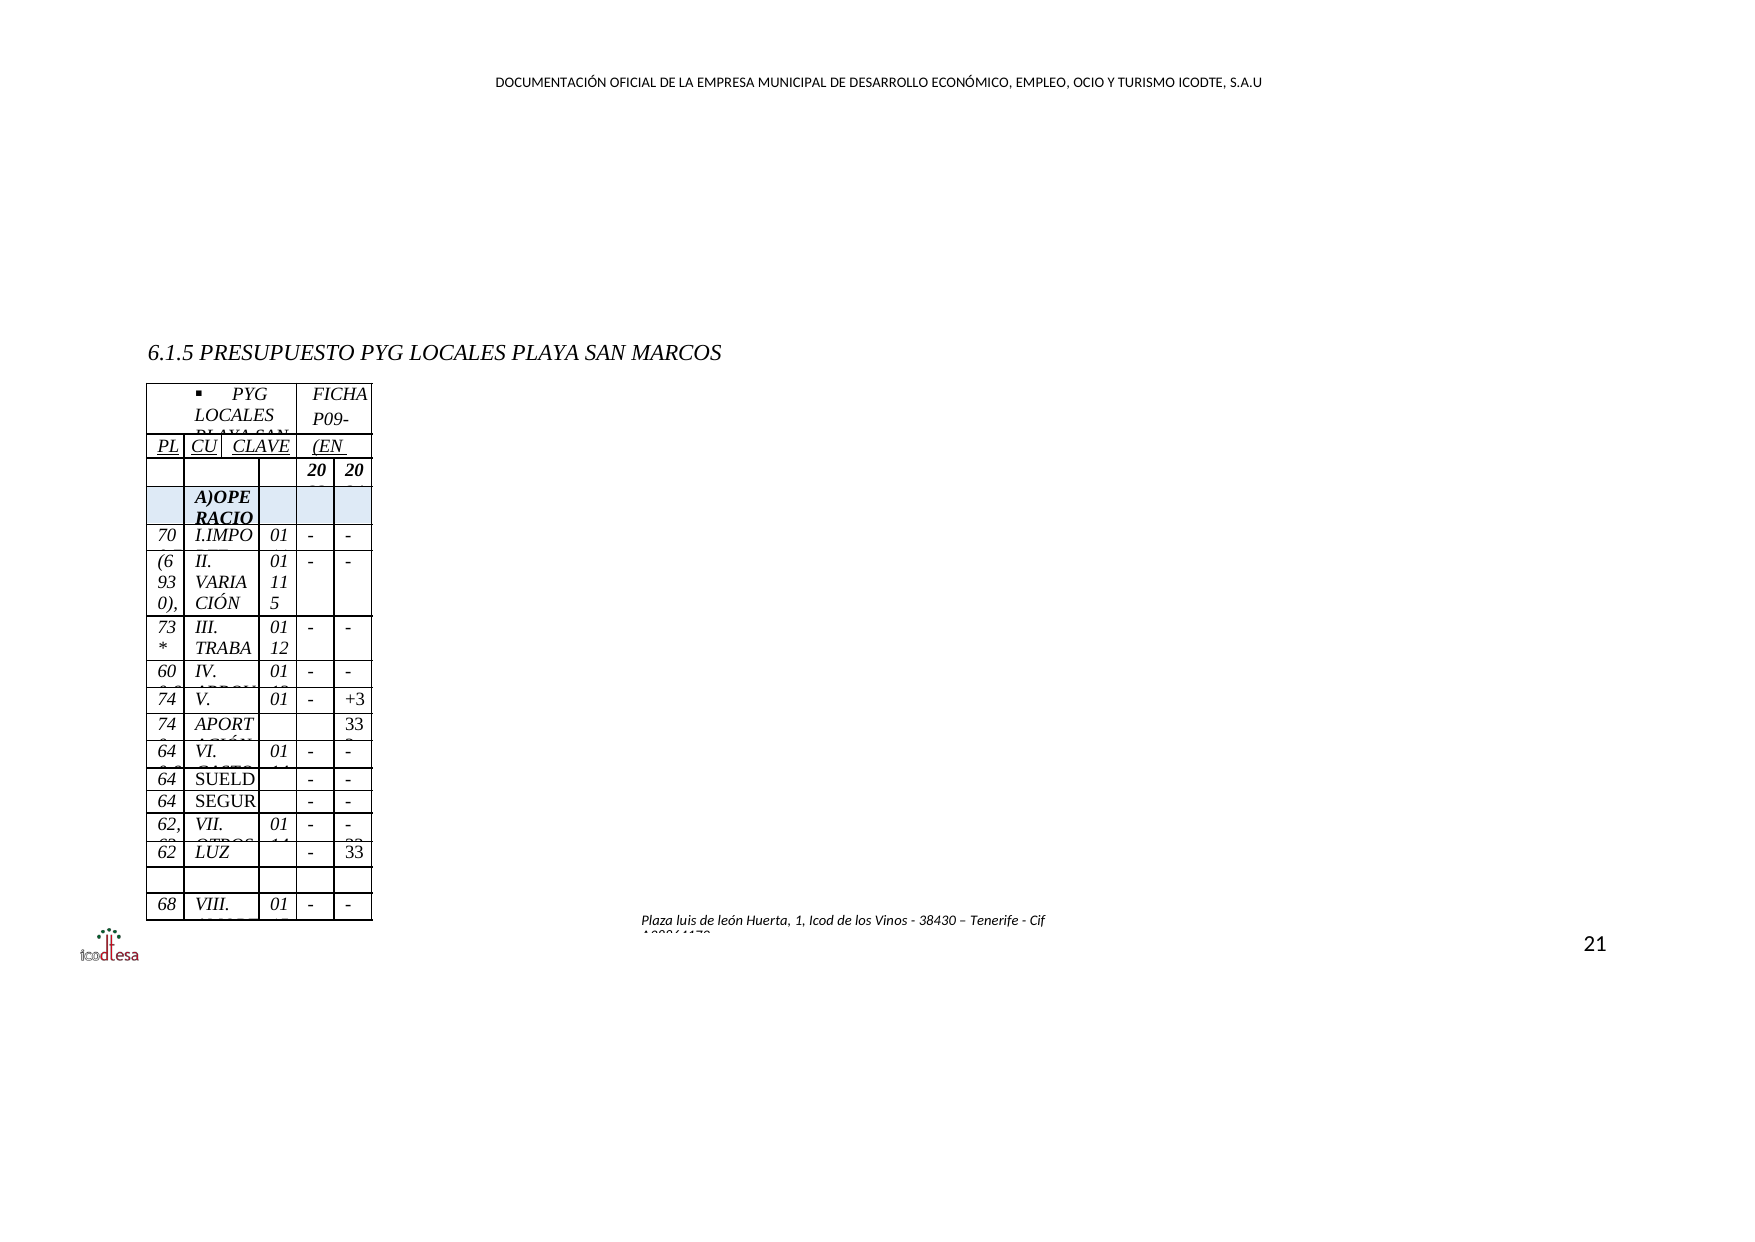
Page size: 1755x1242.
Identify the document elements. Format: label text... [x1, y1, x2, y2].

table_cell 68 [147, 894, 183, 919]
table_cell - [335, 661, 371, 687]
table_cell 642 [147, 791, 183, 812]
table_cell 600,6060,6080,6090,610** [147, 661, 183, 687]
table_cell [260, 842, 296, 866]
table_cell [260, 791, 296, 812]
table_cell - [335, 791, 371, 812]
table_cell 01125 [260, 661, 296, 687]
table_cell 73* [147, 617, 183, 659]
table_cell 01115 [260, 551, 296, 615]
table_cell VI. GASTOS DE PERSONAL [185, 741, 258, 767]
table_cell [260, 487, 296, 523]
table_cell [147, 487, 183, 523]
table_cell 2023 [297, 459, 333, 486]
table_cell V. OTROS INGRESOS DE EXPLOTACIÓN [185, 688, 258, 712]
table_cell 740,747,** [147, 688, 183, 712]
table_cell [260, 769, 296, 789]
table_cell VIII. AMORTIZACIÓN DEL INMOVILIZADO [185, 894, 258, 919]
table_cell +332 [335, 688, 371, 712]
table_cell - [297, 814, 333, 841]
table_cell - [335, 769, 371, 789]
table_header  PYG LOCALES PLAYA SAN MARCOS [147, 384, 296, 433]
table_cell - [335, 894, 371, 919]
table_cell - [297, 894, 333, 919]
table_cell [185, 868, 258, 892]
table_cell 01110 [260, 525, 296, 549]
table_cell 01120 [260, 617, 296, 659]
table_cell - [297, 661, 333, 687]
table_cell PLAN GENERAL DE CONTABILIDAD [147, 435, 183, 457]
table_cell - [297, 791, 333, 812]
table_cell - 332 [335, 814, 371, 841]
table_cell - [297, 769, 333, 789]
table_cell [335, 868, 371, 892]
table_cell [260, 459, 296, 486]
table_cell [297, 868, 333, 892]
table_cell [147, 868, 183, 892]
table_cell [260, 868, 296, 892]
table_cell CUENTA DE PYG [185, 435, 221, 457]
table_cell - [335, 551, 371, 615]
table_cell - [297, 525, 333, 549]
table_cell - [297, 688, 333, 712]
table_cell - [297, 551, 333, 615]
table_cell 01140 [260, 741, 296, 767]
table_cell 332 [335, 714, 371, 740]
table_cell SUELDOS Y SALARIOS [185, 769, 258, 789]
table_cell I.IMPORTE NETO CIFRA DE NEGOCIO [185, 525, 258, 549]
table_cell - [335, 617, 371, 659]
table_cell - [297, 741, 333, 767]
table_cell 01145 [260, 814, 296, 841]
table_cell 2024 [335, 459, 371, 486]
table_cell VII. OTROS GASTOS DE EXPLOTACIÓN [185, 814, 258, 841]
table_cell - [335, 741, 371, 767]
table_cell [297, 487, 333, 523]
table_cell - [297, 842, 333, 866]
table_cell - [297, 617, 333, 659]
text 6.1.5 PRESUPUESTO PYG LOCALES PLAYA SAN MARCOS [148, 339, 1656, 366]
table_cell III. TRABAJOS REALIZADOS POR LA EMPRESA PARA SU AC- TIVO [185, 617, 258, 659]
table_cell 700,705,701,70** [147, 525, 183, 549]
table_cell 628 [147, 842, 183, 866]
table_header FICHA P09-G1.A [297, 384, 371, 433]
table_cell APORTACIÓN AYUNTAMIENTO [185, 714, 258, 740]
table_cell 640,6450,641,642,643,644** [147, 741, 183, 767]
table_cell 332 [335, 842, 371, 866]
table_cell [297, 714, 333, 740]
table_cell [335, 487, 371, 523]
table_cell 62,63,650,694,695,651,659** [147, 814, 183, 841]
table_cell [147, 459, 183, 486]
table_cell CLAVE [222, 435, 296, 457]
table_cell 640 [147, 769, 183, 789]
table_cell SEGURIDAD SOCIAL [185, 791, 258, 812]
table_cell 01130 [260, 688, 296, 712]
table_cell (EN EUROS SIN DECIMALES) [297, 435, 371, 457]
table_cell 740 [147, 714, 183, 740]
table_cell [260, 714, 296, 740]
table_cell - [335, 525, 371, 549]
table_cell IV. APROVISIONAMIENTOS [185, 661, 258, 687]
table_cell (6930), 71*, 7930* [147, 551, 183, 615]
table_cell [185, 459, 258, 486]
table_cell 01150 [260, 894, 296, 919]
table_cell LUZ LOCALES PLAYA SAN MARCOS [185, 842, 258, 866]
table_cell II. VARIACIÓN DE EXISTENCIAS DE PRODUCTOS TERMINA- DOS Y EN CURSO DE FABRICACIÓN [185, 551, 258, 615]
table_cell A)OPERACIONES CONTINUADAS [185, 487, 258, 523]
